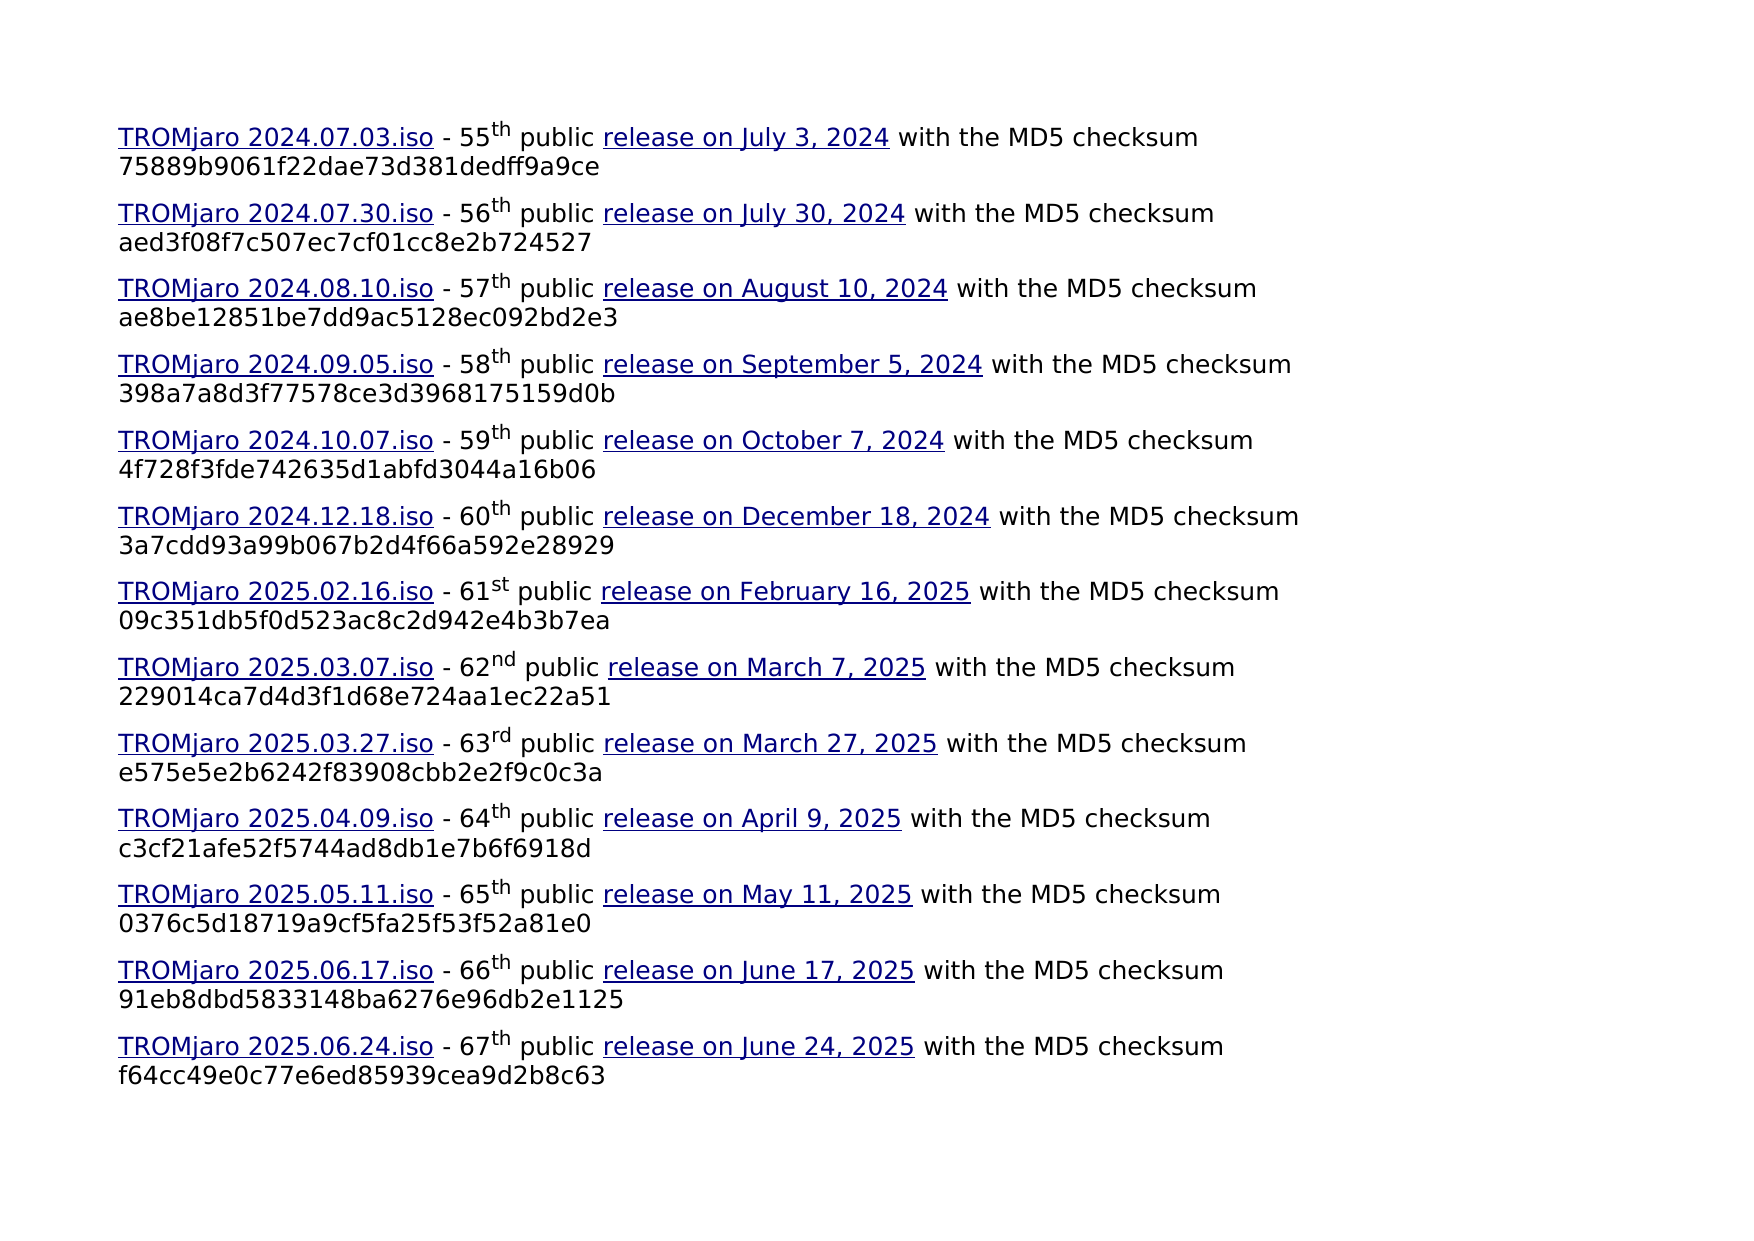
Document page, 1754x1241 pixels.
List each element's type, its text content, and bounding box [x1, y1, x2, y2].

text TROMjaro 2025.02.16.iso - 61st public release on February 16, 2025 with the MD5 checksum 09c351db5f0d523ac8c2d942e4b3b7ea [118, 572, 1636, 636]
text TROMjaro 2025.05.11.iso - 65th public release on May 11, 2025 with the MD5 checksum 0376c5d18719a9cf5fa25f53f52a81e0 [118, 875, 1636, 939]
text TROMjaro 2024.08.10.iso - 57th public release on August 10, 2024 with the MD5 checksum ae8be12851be7dd9ac5128ec092bd2e3 [118, 269, 1636, 333]
text TROMjaro 2025.06.17.iso - 66th public release on June 17, 2025 with the MD5 checksum 91eb8dbd5833148ba6276e96db2e1125 [118, 951, 1636, 1014]
text TROMjaro 2025.06.24.iso - 67th public release on June 24, 2025 with the MD5 checksum f64cc49e0c77e6ed85939cea9d2b8c63 [118, 1027, 1636, 1090]
text TROMjaro 2025.03.27.iso - 63rd public release on March 27, 2025 with the MD5 checksum e575e5e2b6242f83908cbb2e2f9c0c3a [118, 724, 1636, 787]
text TROMjaro 2025.03.07.iso - 62nd public release on March 7, 2025 with the MD5 checksum 229014ca7d4d3f1d68e724aa1ec22a51 [118, 648, 1636, 711]
text TROMjaro 2025.04.09.iso - 64th public release on April 9, 2025 with the MD5 checksum c3cf21afe52f5744ad8db1e7b6f6918d [118, 800, 1636, 863]
text TROMjaro 2024.10.07.iso - 59th public release on October 7, 2024 with the MD5 checksum 4f728f3fde742635d1abfd3044a16b06 [118, 421, 1636, 484]
text TROMjaro 2024.07.30.iso - 56th public release on July 30, 2024 with the MD5 checksum aed3f08f7c507ec7cf01cc8e2b724527 [118, 194, 1636, 257]
text TROMjaro 2024.12.18.iso - 60th public release on December 18, 2024 with the MD5 checksum 3a7cdd93a99b067b2d4f66a592e28929 [118, 497, 1636, 560]
text TROMjaro 2024.07.03.iso - 55th public release on July 3, 2024 with the MD5 checksum 75889b9061f22dae73d381dedff9a9ce [118, 118, 1636, 181]
text TROMjaro 2024.09.05.iso - 58th public release on September 5, 2024 with the MD5 checksum 398a7a8d3f77578ce3d3968175159d0b [118, 345, 1636, 408]
